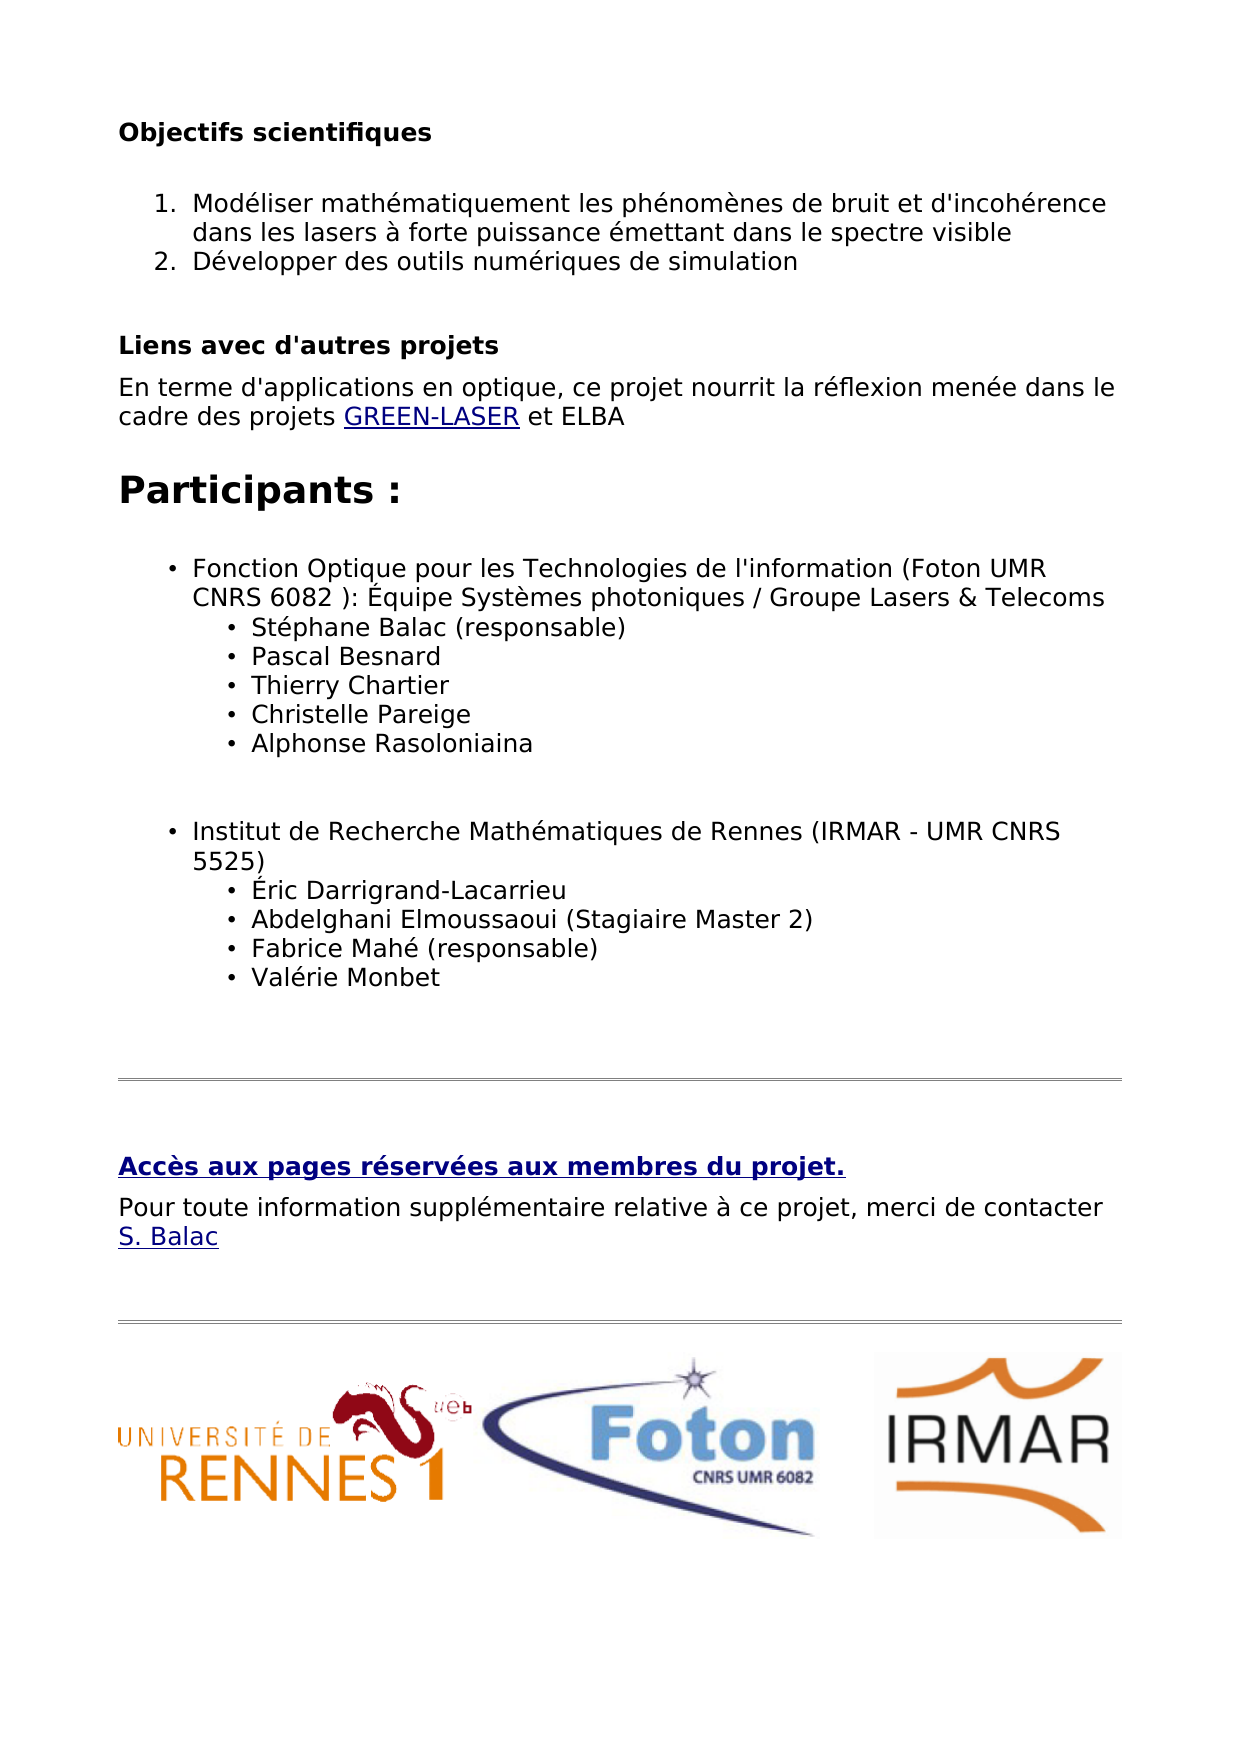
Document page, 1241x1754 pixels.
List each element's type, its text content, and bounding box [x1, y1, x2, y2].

list Alphonse Rasoloniaina [236, 729, 1122, 758]
text Accès aux pages réservées aux membres du projet. [118, 1152, 1122, 1181]
list Valérie Monbet [236, 963, 1122, 992]
list Éric Darrigrand-Lacarrieu [236, 876, 1122, 905]
list Fonction Optique pour les Technologies de l'information (Foton UMR CNRS 6082 ): Équipe Systèmes photoniques / Groupe Lasers & Telecoms [177, 554, 1122, 613]
list Christelle Pareige [236, 700, 1122, 729]
list Stéphane Balac (responsable) [236, 613, 1122, 642]
list Fabrice Mahé (responsable) [236, 934, 1122, 963]
list Pascal Besnard [236, 642, 1122, 671]
subtitle Objectifs scientifiques [118, 118, 1122, 147]
list Abdelghani Elmoussaoui (Stagiaire Master 2) [236, 905, 1122, 934]
subtitle Participants : [118, 469, 1122, 512]
list Développer des outils numériques de simulation [177, 248, 1122, 277]
list Institut de Recherche Mathématiques de Rennes (IRMAR - UMR CNRS 5525) [177, 817, 1122, 876]
subtitle Liens avec d'autres projets [118, 331, 1122, 360]
list Modéliser mathématiquement les phénomènes de bruit et d'incohérence dans les lasers à forte puissance émettant dans le spectre visible [177, 189, 1122, 248]
list Thierry Chartier [236, 671, 1122, 700]
text En terme d'applications en optique, ce projet nourrit la réflexion menée dans le cadre des projets GREEN-LASER et ELBA [118, 373, 1122, 431]
picture [118, 1352, 1123, 1539]
text Pour toute information supplémentaire relative à ce projet, merci de contacter S. Balac [118, 1193, 1122, 1252]
